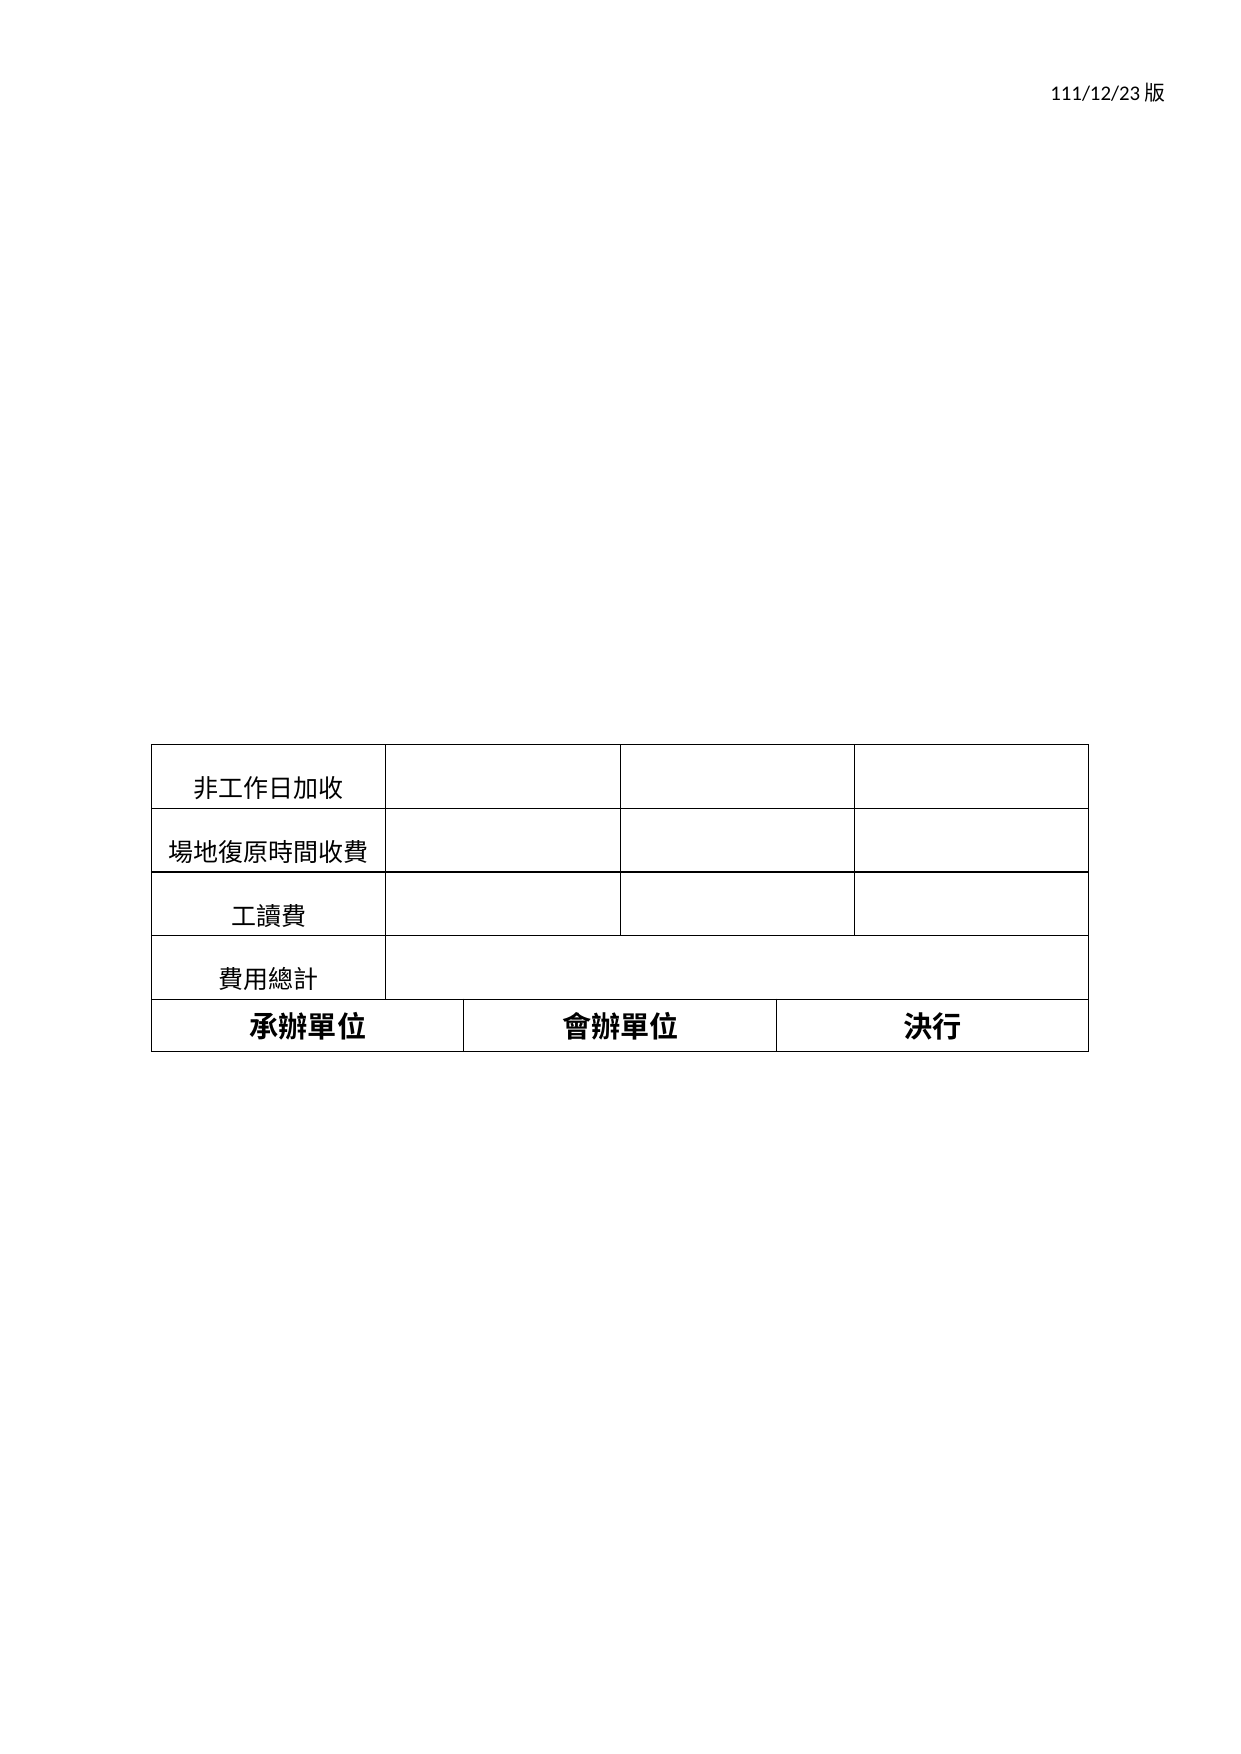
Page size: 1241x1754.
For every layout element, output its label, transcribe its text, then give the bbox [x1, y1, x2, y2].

table_cell [386, 936, 1088, 998]
table_cell [386, 873, 620, 935]
table_cell [621, 809, 854, 871]
table_cell 承辦單位 [152, 1000, 463, 1051]
table_cell [621, 873, 854, 935]
table_cell [855, 873, 1088, 935]
table_cell 非工作日加收 [152, 745, 385, 808]
table_cell 決行 [777, 1000, 1088, 1051]
table_cell 會辦單位 [464, 1000, 776, 1051]
table_cell 費用總計 [152, 936, 385, 998]
table_cell 場地復原時間收費 [152, 809, 385, 871]
table_cell 工讀費 [152, 873, 385, 935]
table_cell [855, 809, 1088, 871]
table_cell [386, 745, 620, 808]
table_cell [855, 745, 1088, 808]
table_cell [621, 745, 854, 808]
table_cell [386, 809, 620, 871]
